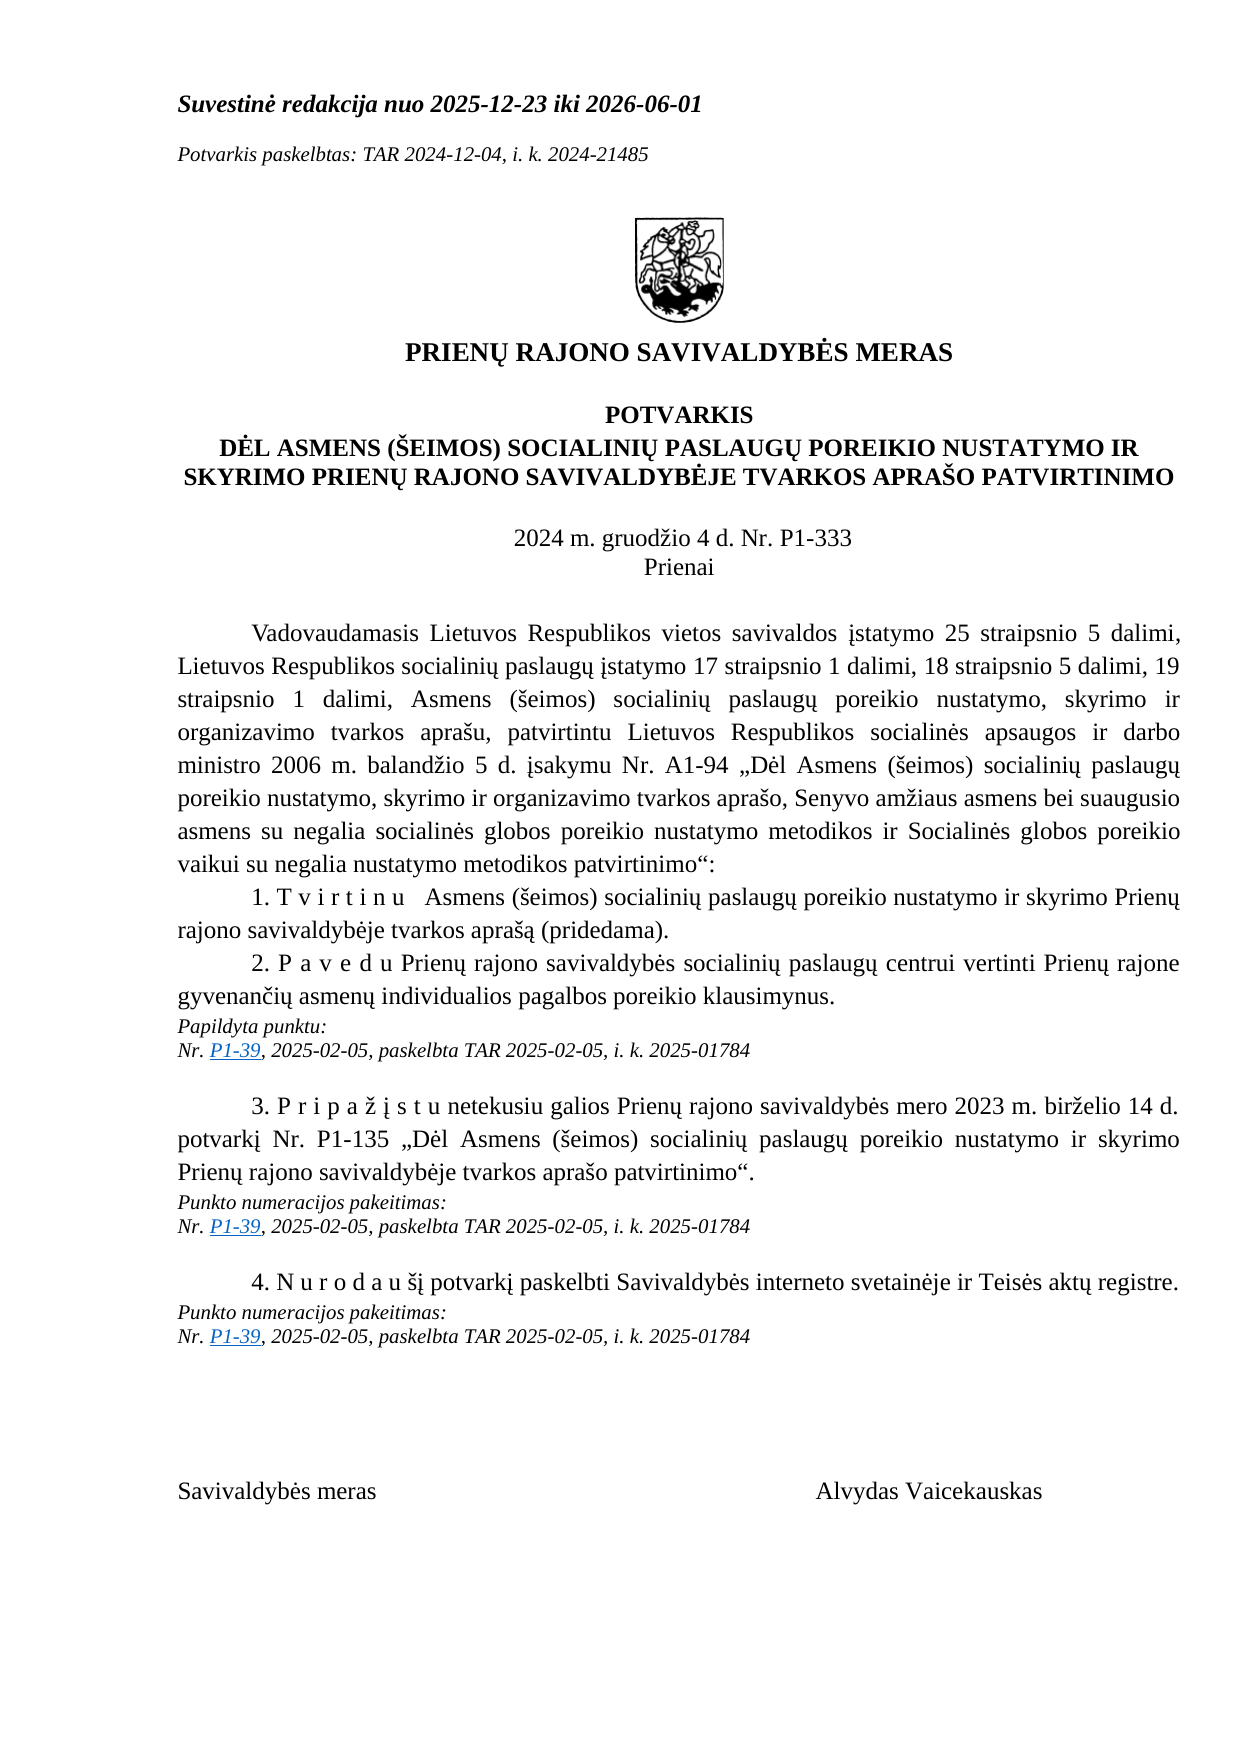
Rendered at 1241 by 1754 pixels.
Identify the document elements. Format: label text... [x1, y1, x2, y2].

text 2024 m. gruodžio 4 d. Nr. P1-333 [177, 523, 1181, 552]
text Nr. P1-39, 2025-02-05, paskelbta TAR 2025-02-05, i. k. 2025-01784 [177, 1214, 1181, 1238]
text Nr. P1-39, 2025-02-05, paskelbta TAR 2025-02-05, i. k. 2025-01784 [177, 1324, 1181, 1348]
text PRIENŲ RAJONO SAVIVALDYBĖS MERAS [177, 336, 1181, 367]
text Savivaldybės meras Alvydas Vaicekauskas [177, 1476, 1181, 1505]
text Punkto numeracijos pakeitimas: [177, 1190, 1181, 1214]
text POTVARKIS [177, 400, 1181, 428]
text Vadovaudamasis Lietuvos Respublikos vietos savivaldos įstatymo 25 straipsnio 5 dalimi, Lietuvos Respublikos socialinių paslaugų įstatymo 17 straipsnio 1 dalimi, 18 straipsnio 5 dalimi, 19 straipsnio 1 dalimi, Asmens (šeimos) socialinių paslaugų poreikio nustatymo, skyrimo ir organizavimo tvarkos aprašu, patvirtintu Lietuvos Respublikos socialinės apsaugos ir darbo ministro 2006 m. balandžio 5 d. įsakymu Nr. A1-94 „Dėl Asmens (šeimos) socialinių paslaugų poreikio nustatymo, skyrimo ir organizavimo tvarkos aprašo, Senyvo amžiaus asmens bei suaugusio asmens su negalia socialinės globos poreikio nustatymo metodikos ir Socialinės globos poreikio vaikui su negalia nustatymo metodikos patvirtinimo“: [177, 618, 1181, 878]
text 3. P r i p a ž į s t u netekusiu galios Prienų rajono savivaldybės mero 2023 m. birželio 14 d. potvarkį Nr. P1-135 „Dėl Asmens (šeimos) socialinių paslaugų poreikio nustatymo ir skyrimo Prienų rajono savivaldybėje tvarkos aprašo patvirtinimo“. [177, 1091, 1181, 1186]
text Potvarkis paskelbtas: TAR 2024-12-04, i. k. 2024-21485 [177, 141, 1181, 166]
text DĖL ASMENS (ŠEIMOS) SOCIALINIŲ PASLAUGŲ POREIKIO NUSTATYMO IR SKYRIMO PRIENŲ RAJONO SAVIVALDYBĖJE TVARKOS APRAŠO PATVIRTINIMO [177, 433, 1181, 490]
text Prienai [177, 552, 1181, 581]
text 1. T v i r t i n u Asmens (šeimos) socialinių paslaugų poreikio nustatymo ir skyrimo Prienų rajono savivaldybėje tvarkos aprašą (pridedama). [177, 882, 1181, 944]
text 4. N u r o d a u šį potvarkį paskelbti Savivaldybės interneto svetainėje ir Teisės aktų registre. [177, 1267, 1181, 1296]
text 2. P a v e d u Prienų rajono savivaldybės socialinių paslaugų centrui vertinti Prienų rajone gyvenančių asmenų individualios pagalbos poreikio klausimynus. [177, 948, 1181, 1010]
text Papildyta punktu: [177, 1014, 1181, 1038]
text Punkto numeracijos pakeitimas: [177, 1300, 1181, 1324]
text Nr. P1-39, 2025-02-05, paskelbta TAR 2025-02-05, i. k. 2025-01784 [177, 1038, 1181, 1062]
text Suvestinė redakcija nuo 2025-12-23 iki 2026-06-01 [177, 89, 1181, 117]
